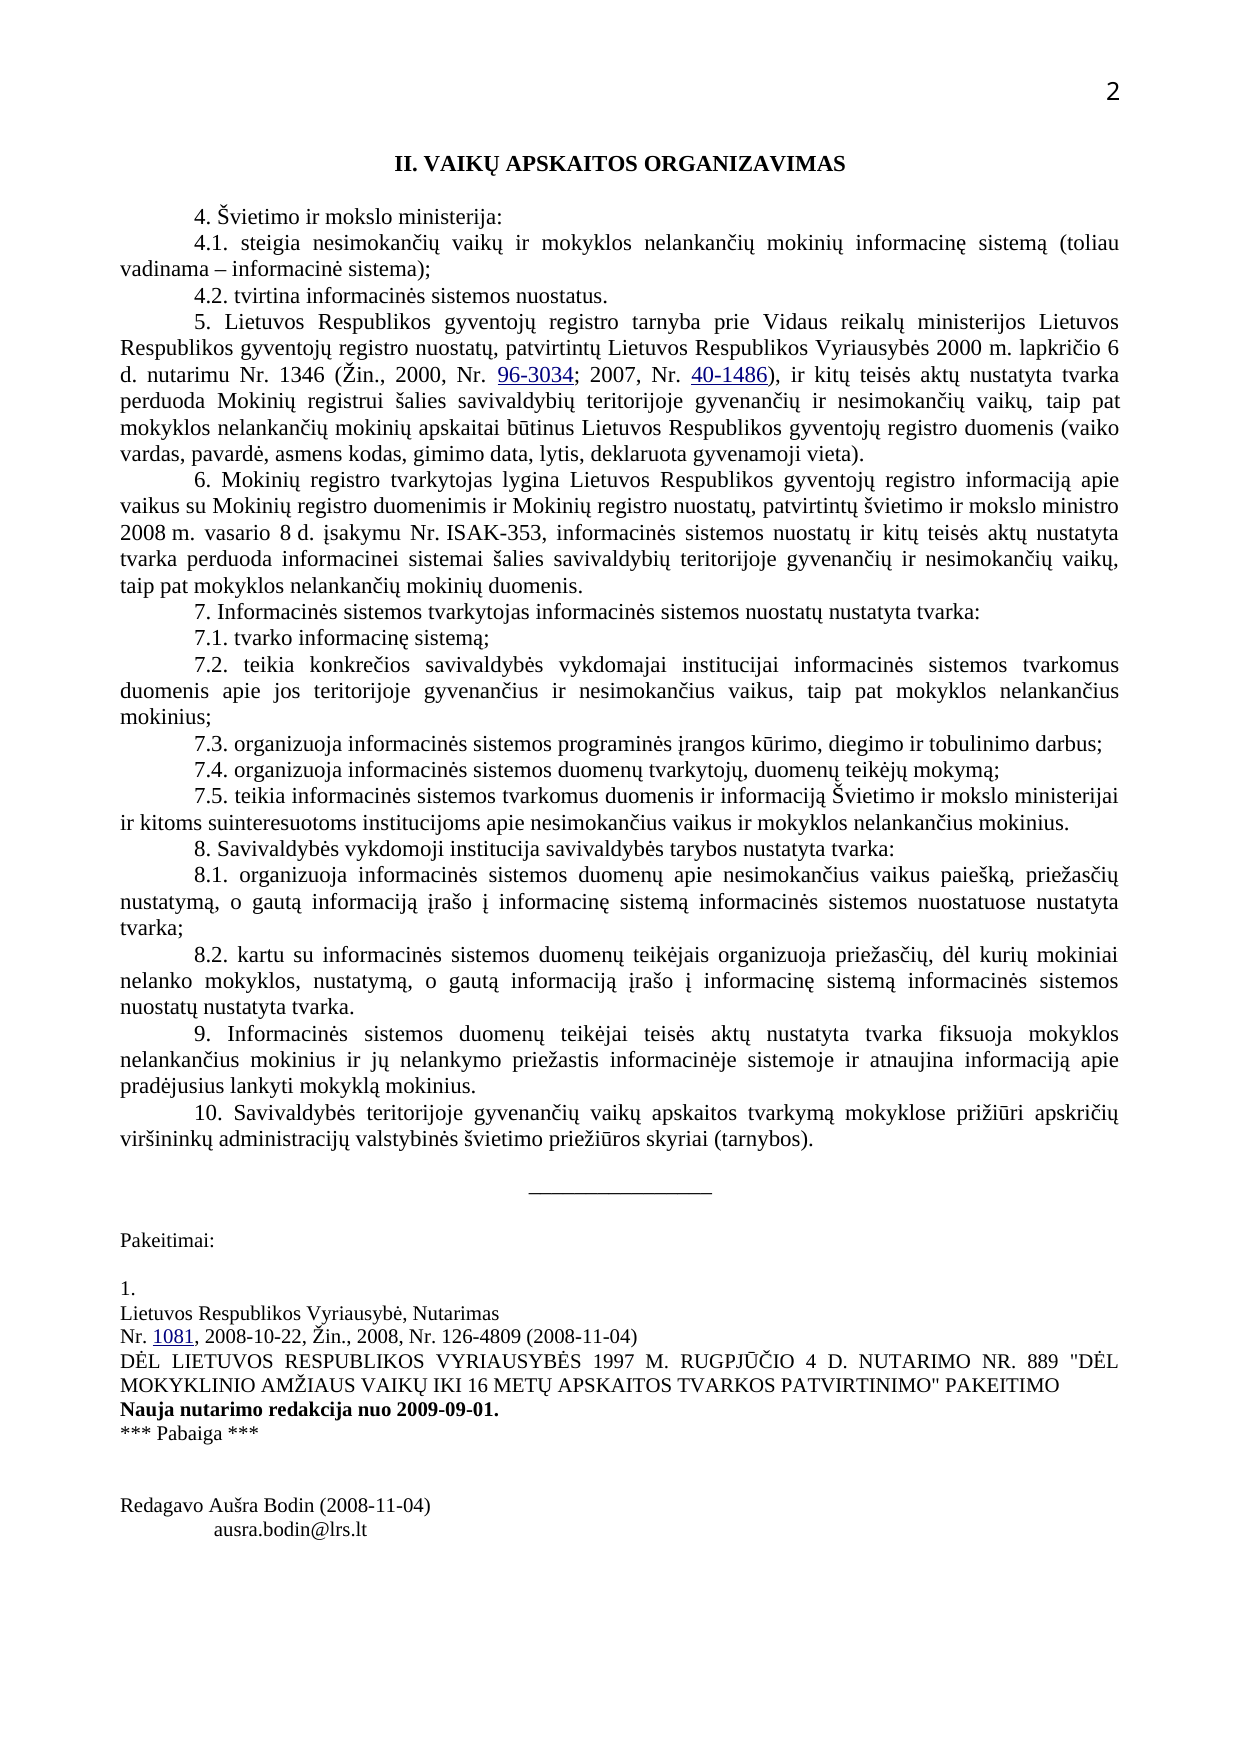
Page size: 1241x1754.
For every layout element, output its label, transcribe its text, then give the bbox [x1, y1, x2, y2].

text 8.2. kartu su informacinės sistemos duomenų teikėjais organizuoja priežasčių, dėl kurių mokiniai nelanko mokyklos, nustatymą, o gautą informaciją įrašo į informacinę sistemą informacinės sistemos nuostatų nustatyta tvarka. [120, 941, 1120, 1020]
text 7.1. tvarko informacinę sistemą; [120, 624, 1120, 651]
text *** Pabaiga *** [120, 1421, 1120, 1445]
text 4.1. steigia nesimokančių vaikų ir mokyklos nelankančių mokinių informacinę sistemą (toliau vadinama – informacinė sistema); [120, 229, 1120, 282]
text 7.2. teikia konkrečios savivaldybės vykdomajai institucijai informacinės sistemos tvarkomus duomenis apie jos teritorijoje gyvenančius ir nesimokančius vaikus, taip pat mokyklos nelankančius mokinius; [120, 651, 1120, 730]
text Redagavo Aušra Bodin (2008-11-04) [120, 1493, 1120, 1517]
text DĖL LIETUVOS RESPUBLIKOS VYRIAUSYBĖS 1997 M. RUGPJŪČIO 4 D. NUTARIMO NR. 889 "DĖL MOKYKLINIO AMŽIAUS VAIKŲ IKI 16 METŲ APSKAITOS TVARKOS PATVIRTINIMO" PAKEITIMO [120, 1348, 1120, 1397]
text 5. Lietuvos Respublikos gyventojų registro tarnyba prie Vidaus reikalų ministerijos Lietuvos Respublikos gyventojų registro nuostatų, patvirtintų Lietuvos Respublikos Vyriausybės 2000 m. lapkričio 6 d. nutarimu Nr. 1346 (Žin., 2000, Nr. 96-3034; 2007, Nr. 40-1486), ir kitų teisės aktų nustatyta tvarka perduoda Mokinių registrui šalies savivaldybių teritorijoje gyvenančių ir nesimokančių vaikų, taip pat mokyklos nelankančių mokinių apskaitai būtinus Lietuvos Respublikos gyventojų registro duomenis (vaiko vardas, pavardė, asmens kodas, gimimo data, lytis, deklaruota gyvenamoji vieta). [120, 308, 1120, 466]
text 1. [120, 1276, 1120, 1300]
text Nauja nutarimo redakcija nuo 2009-09-01. [120, 1397, 1120, 1421]
subtitle II. VAIKŲ APSKAITOS ORGANIZAVIMAS [120, 150, 1120, 176]
text 7.4. organizuoja informacinės sistemos duomenų tvarkytojų, duomenų teikėjų mokymą; [120, 756, 1120, 782]
text Pakeitimai: [120, 1228, 1120, 1252]
text 7. Informacinės sistemos tvarkytojas informacinės sistemos nuostatų nustatyta tvarka: [120, 598, 1120, 624]
text 7.5. teikia informacinės sistemos tvarkomus duomenis ir informaciją Švietimo ir mokslo ministerijai ir kitoms suinteresuotoms institucijoms apie nesimokančius vaikus ir mokyklos nelankančius mokinius. [120, 782, 1120, 835]
text 4. Švietimo ir mokslo ministerija: [120, 203, 1120, 229]
text 9. Informacinės sistemos duomenų teikėjai teisės aktų nustatyta tvarka fiksuoja mokyklos nelankančius mokinius ir jų nelankymo priežastis informacinėje sistemoje ir atnaujina informaciją apie pradėjusius lankyti mokyklą mokinius. [120, 1020, 1120, 1099]
text 7.3. organizuoja informacinės sistemos programinės įrangos kūrimo, diegimo ir tobulinimo darbus; [120, 730, 1120, 756]
text Nr. 1081, 2008-10-22, Žin., 2008, Nr. 126-4809 (2008-11-04) [120, 1324, 1120, 1348]
text –––––––––––––––– [120, 1178, 1120, 1204]
text 10. Savivaldybės teritorijoje gyvenančių vaikų apskaitos tvarkymą mokyklose prižiūri apskričių viršininkų administracijų valstybinės švietimo priežiūros skyriai (tarnybos). [120, 1099, 1120, 1151]
text ausra.bodin@lrs.lt [120, 1517, 1120, 1541]
text 6. Mokinių registro tvarkytojas lygina Lietuvos Respublikos gyventojų registro informaciją apie vaikus su Mokinių registro duomenimis ir Mokinių registro nuostatų, patvirtintų švietimo ir mokslo ministro 2008 m. vasario 8 d. įsakymu Nr. ISAK‑353, informacinės sistemos nuostatų ir kitų teisės aktų nustatyta tvarka perduoda informacinei sistemai šalies savivaldybių teritorijoje gyvenančių ir nesimokančių vaikų, taip pat mokyklos nelankančių mokinių duomenis. [120, 466, 1120, 598]
text 8. Savivaldybės vykdomoji institucija savivaldybės tarybos nustatyta tvarka: [120, 835, 1120, 862]
text 4.2. tvirtina informacinės sistemos nuostatus. [120, 282, 1120, 308]
text Lietuvos Respublikos Vyriausybė, Nutarimas [120, 1300, 1120, 1324]
text 8.1. organizuoja informacinės sistemos duomenų apie nesimokančius vaikus paiešką, priežasčių nustatymą, o gautą informaciją įrašo į informacinę sistemą informacinės sistemos nuostatuose nustatyta tvarka; [120, 862, 1120, 941]
